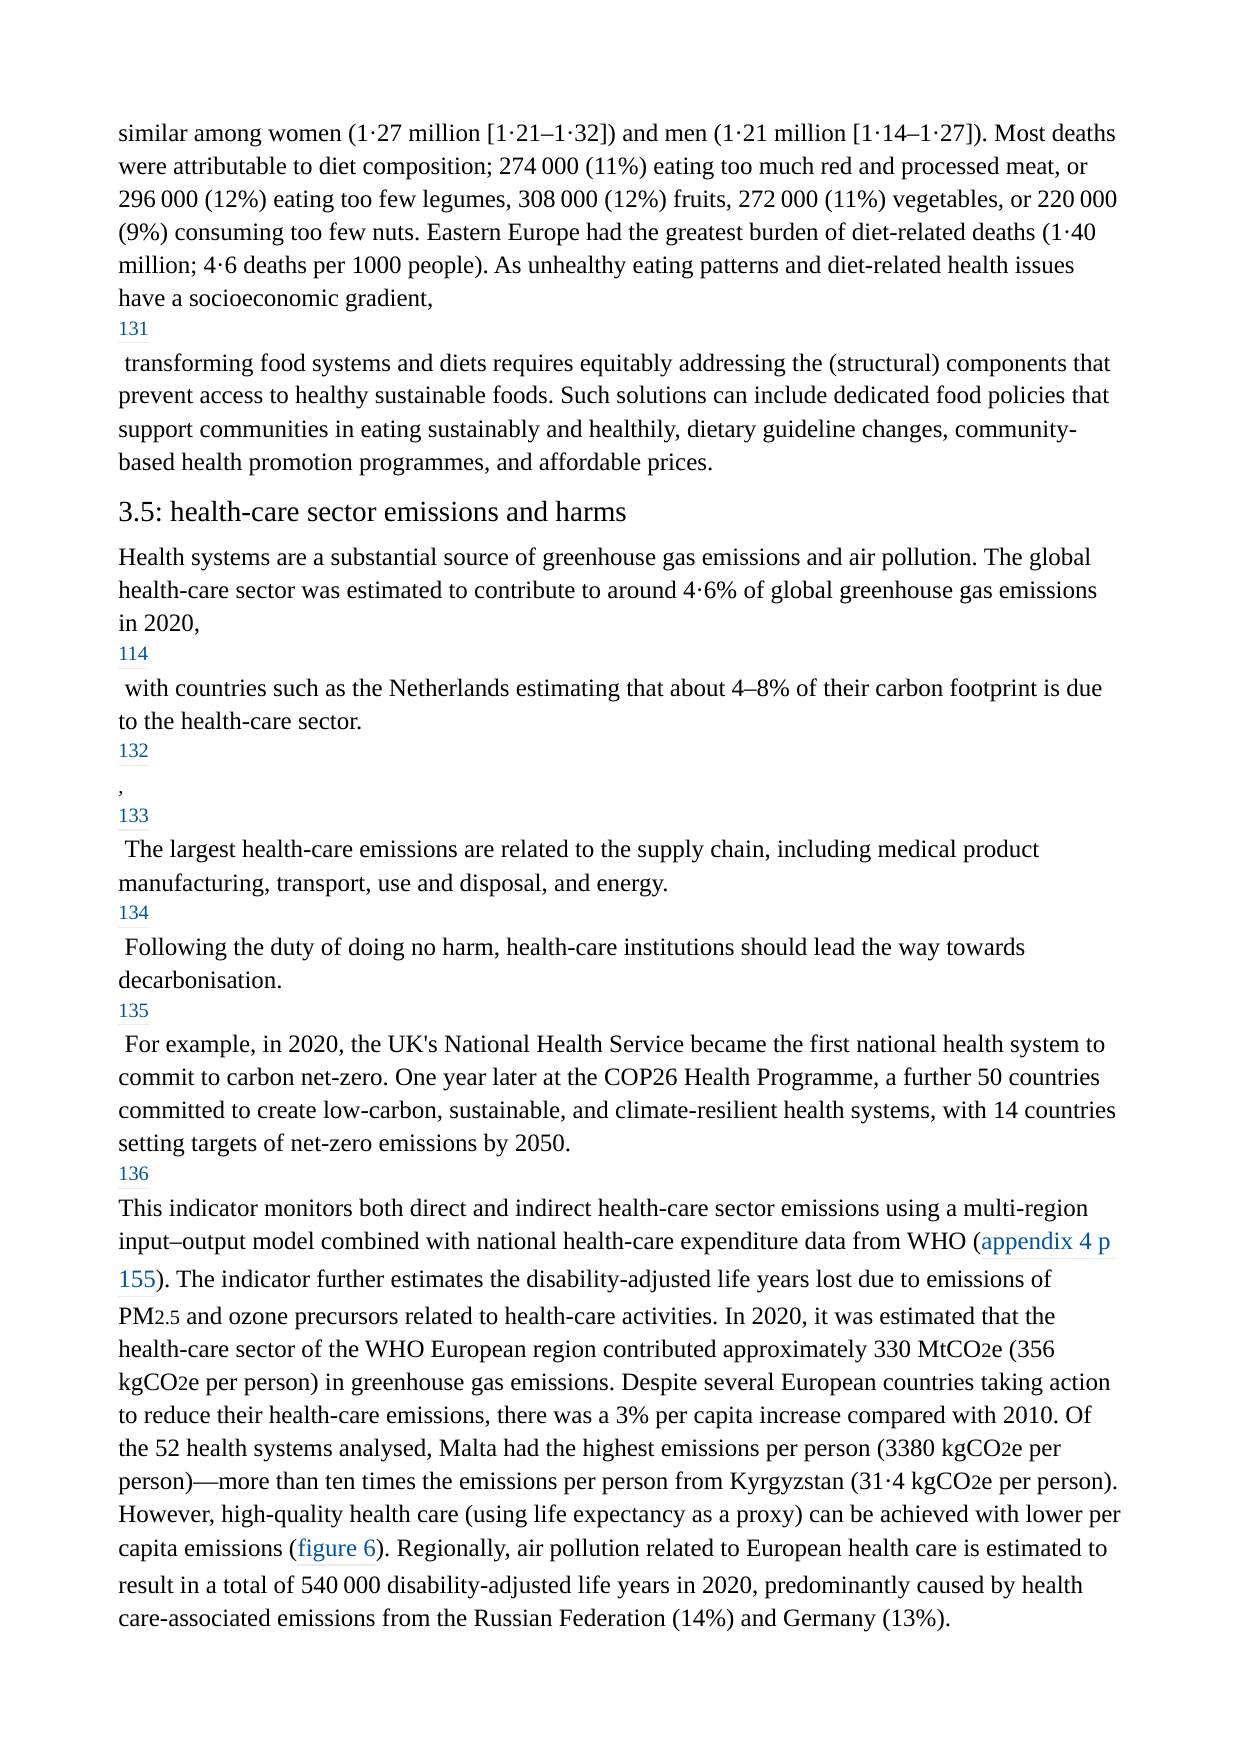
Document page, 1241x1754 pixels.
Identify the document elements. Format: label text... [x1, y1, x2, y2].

text 114 [118, 641, 1122, 669]
text similar among women (1·27 million [1·21–1·32]) and men (1·21 million [1·14–1·27]). Most deaths were attributable to diet composition; 274 000 (11%) eating too much red and processed meat, or 296 000 (12%) eating too few legumes, 308 000 (12%) fruits, 272 000 (11%) vegetables, or 220 000 (9%) consuming too few nuts. Eastern Europe had the greatest burden of diet-related deaths (1·40 million; 4·6 deaths per 1000 people). As unhealthy eating patterns and diet-related health issues have a socioeconomic gradient, [118, 118, 1122, 312]
subtitle 3.5: health-care sector emissions and harms [118, 494, 1122, 528]
text transforming food systems and diets requires equitably addressing the (structural) components that prevent access to healthy sustainable foods. Such solutions can include dedicated food policies that support communities in eating sustainably and healthily, dietary guideline changes, community-based health promotion programmes, and affordable prices. [118, 348, 1122, 475]
text Health systems are a substantial source of greenhouse gas emissions and air pollution. The global health-care sector was estimated to contribute to around 4·6% of global greenhouse gas emissions in 2020, [118, 542, 1122, 637]
text Following the duty of doing no harm, health-care institutions should lead the way towards decarbonisation. [118, 932, 1122, 994]
text This indicator monitors both direct and indirect health-care sector emissions using a multi-region input–output model combined with national health-care expenditure data from WHO (appendix 4 p 155). The indicator further estimates the disability-adjusted life years lost due to emissions of PM2.5 and ozone precursors related to health-care activities. In 2020, it was estimated that the health-care sector of the WHO European region contributed approximately 330 MtCO2e (356 kgCO2e per person) in greenhouse gas emissions. Despite several European countries taking action to reduce their health-care emissions, there was a 3% per capita increase compared with 2010. Of the 52 health systems analysed, Malta had the highest emissions per person (3380 kgCO2e per person)—more than ten times the emissions per person from Kyrgyzstan (31·4 kgCO2e per person). However, high-quality health care (using life expectancy as a proxy) can be achieved with lower per capita emissions (figure 6). Regionally, air pollution related to European health care is estimated to result in a total of 540 000 disability-adjusted life years in 2020, predominantly caused by health care-associated emissions from the Russian Federation (14%) and Germany (13%). [118, 1193, 1122, 1632]
text , [118, 770, 1122, 799]
text with countries such as the Netherlands estimating that about 4–8% of their carbon footprint is due to the health-care sector. [118, 673, 1122, 734]
text 133 [118, 803, 1122, 831]
text 135 [118, 998, 1122, 1025]
text 134 [118, 901, 1122, 928]
text 131 [118, 316, 1122, 343]
text 132 [118, 739, 1122, 766]
text The largest health-care emissions are related to the supply chain, including medical product manufacturing, transport, use and disposal, and energy. [118, 834, 1122, 896]
text 136 [118, 1161, 1122, 1189]
text For example, in 2020, the UK's National Health Service became the first national health system to commit to carbon net-zero. One year later at the COP26 Health Programme, a further 50 countries committed to create low-carbon, sustainable, and climate-resilient health systems, with 14 countries setting targets of net-zero emissions by 2050. [118, 1029, 1122, 1157]
